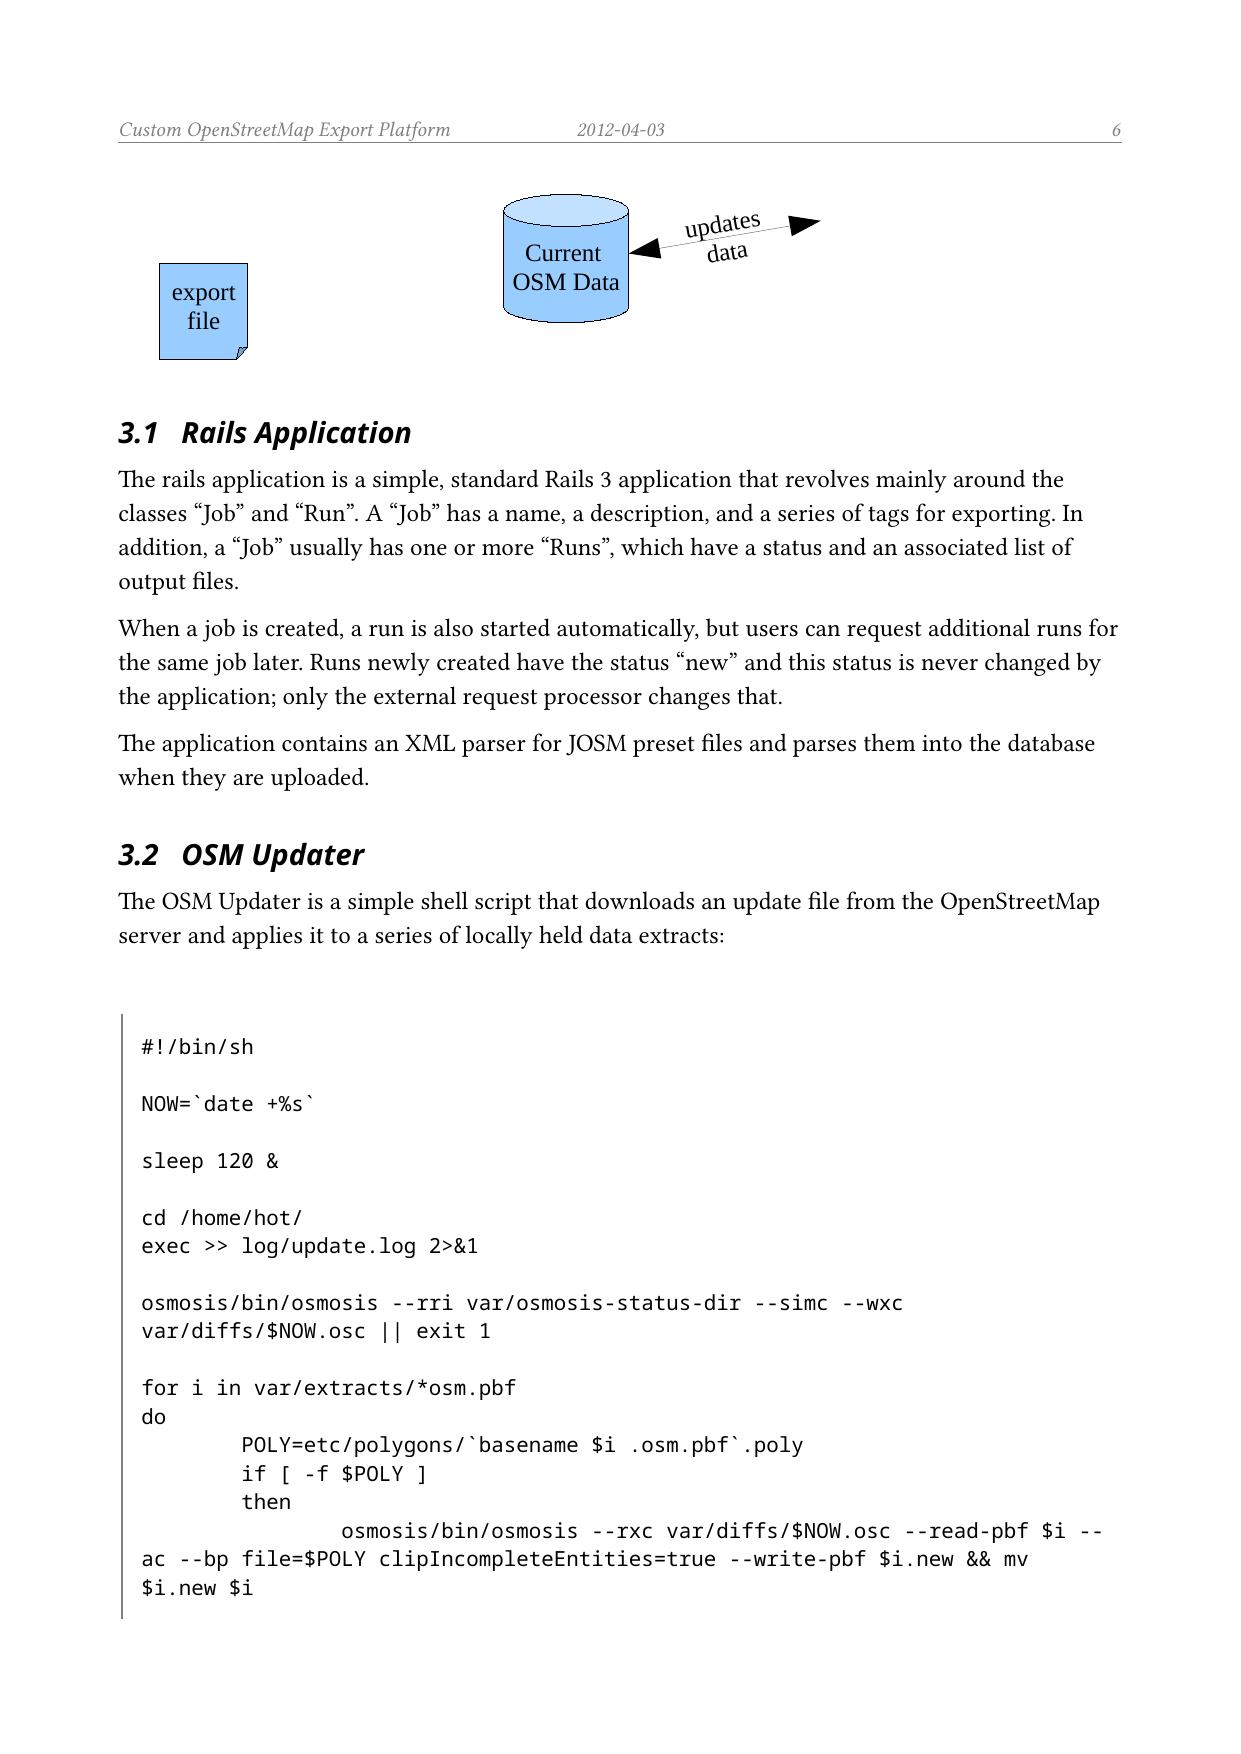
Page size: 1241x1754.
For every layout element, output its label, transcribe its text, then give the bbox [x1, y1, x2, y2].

text if [ -f $POLY ] [123, 1459, 1122, 1487]
subtitle Rails Application [118, 412, 1122, 452]
text sleep 120 & [123, 1146, 1122, 1174]
text The rails application is a simple, standard Rails 3 application that revolves mainly around the classes “Job” and “Run”. A “Job” has a name, a description, and a series of tags for exporting. In addition, a “Job” usually has one or more “Runs”, which have a status and an associated list of output files. [118, 464, 1122, 596]
text POLY=etc/polygons/`basename $i .osm.pbf`.poly [123, 1430, 1122, 1459]
text osmosis/bin/osmosis --rxc var/diffs/$NOW.osc --read-pbf $i --ac --bp file=$POLY clipIncompleteEntities=true --write-pbf $i.new && mv $i.new $i [123, 1516, 1122, 1619]
text The application contains an XML parser for JOSM preset files and parses them into the database when they are uploaded. [118, 729, 1122, 791]
text then [123, 1487, 1122, 1516]
text #!/bin/sh [123, 1014, 1122, 1061]
text do [123, 1402, 1122, 1430]
text osmosis/bin/osmosis --rri var/osmosis-status-dir --simc --wxc var/diffs/$NOW.osc || exit 1 [123, 1288, 1122, 1345]
text The OSM Updater is a simple shell script that downloads an update file from the OpenStreetMap server and applies it to a series of locally held data extracts: [118, 887, 1122, 949]
text NOW=`date +%s` [123, 1089, 1122, 1118]
text When a job is created, a run is also started automatically, but users can request additional runs for the same job later. Runs newly created have the status “new” and this status is never changed by the application; only the external request processor changes that. [118, 614, 1122, 711]
text exec >> log/update.log 2>&1 [123, 1231, 1122, 1260]
text cd /home/hot/ [123, 1203, 1122, 1231]
subtitle OSM Updater [118, 834, 1122, 874]
text for i in var/extracts/*osm.pbf [123, 1373, 1122, 1402]
